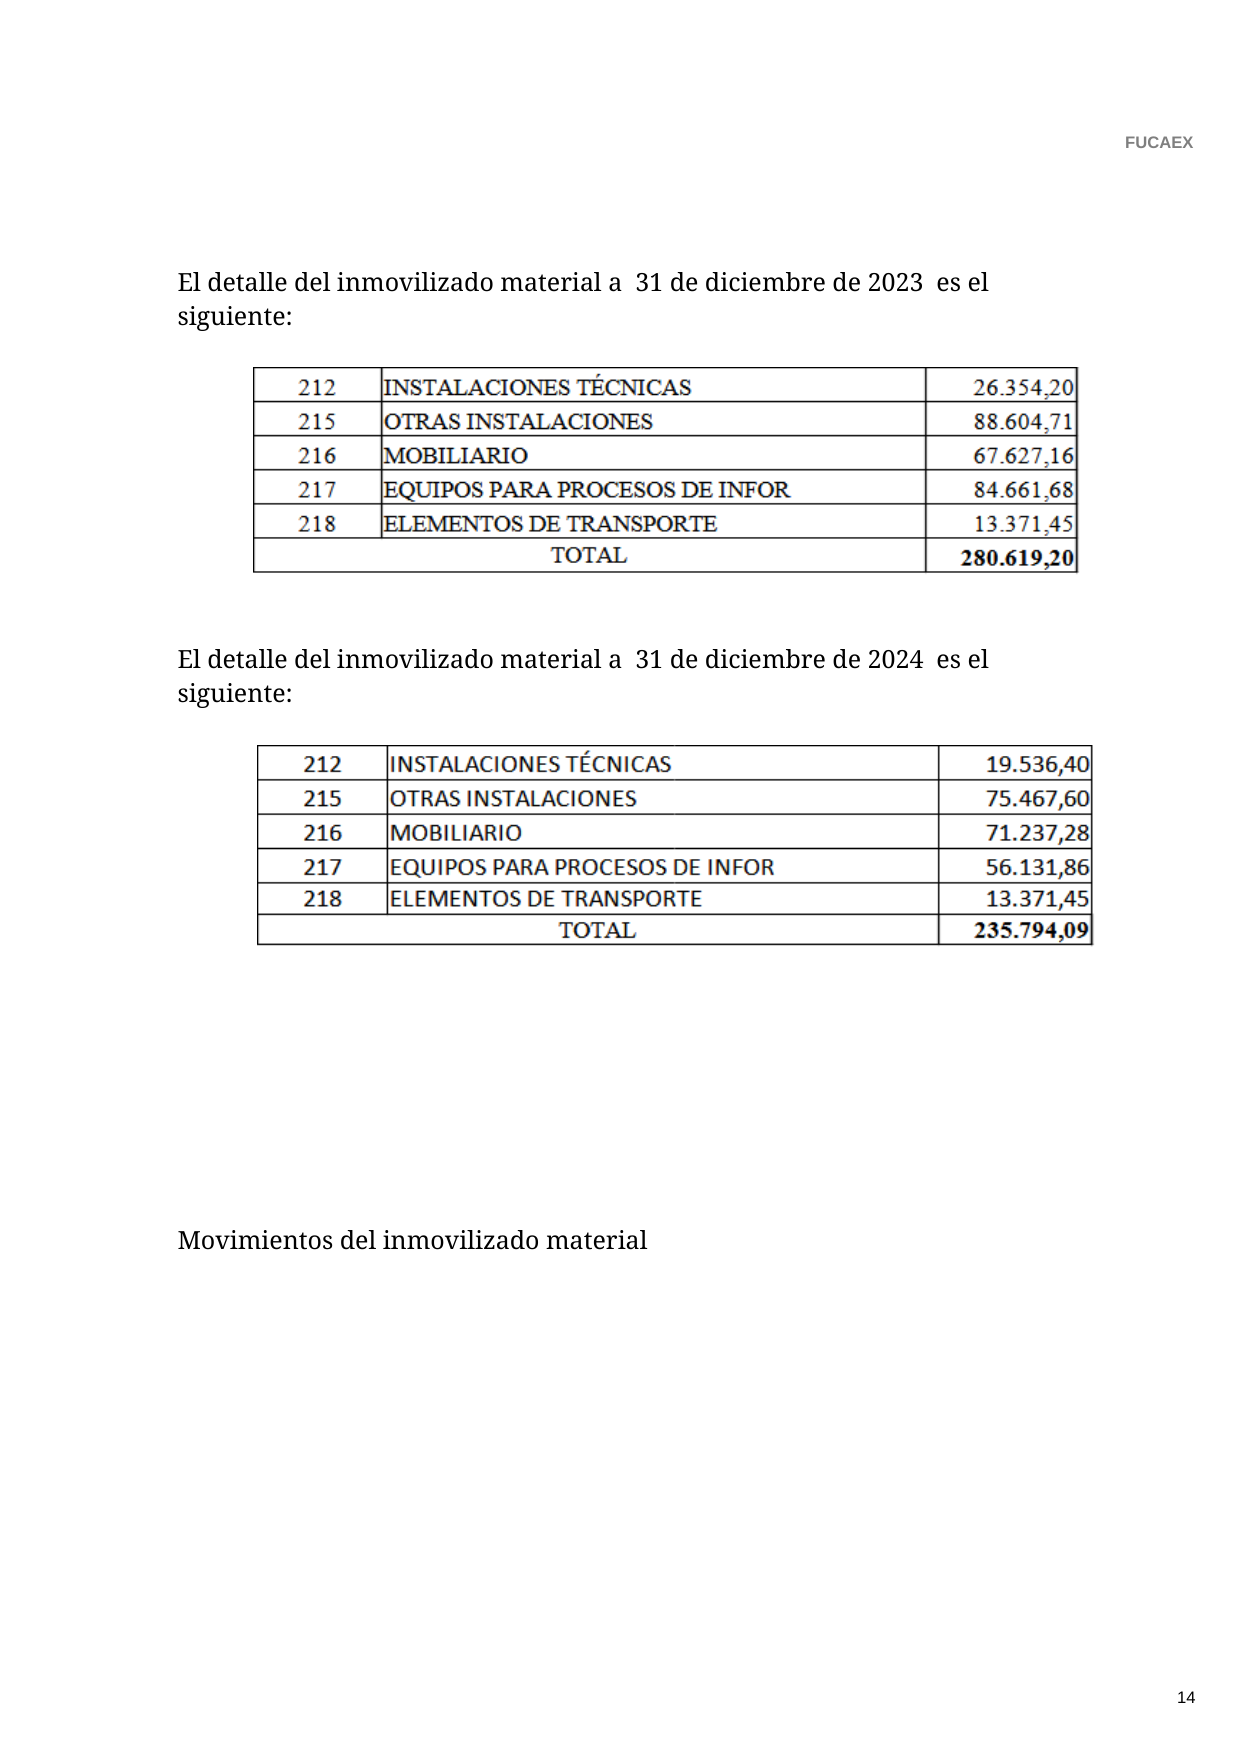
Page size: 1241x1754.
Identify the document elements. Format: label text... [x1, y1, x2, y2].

picture [257, 745, 1096, 951]
picture [253, 367, 1081, 580]
text El detalle del inmovilizado material a 31 de diciembre de 2023 es el siguiente: [177, 265, 1092, 333]
text Movimientos del inmovilizado material [177, 1223, 1092, 1257]
text El detalle del inmovilizado material a 31 de diciembre de 2024 es el siguiente: [177, 642, 1092, 710]
